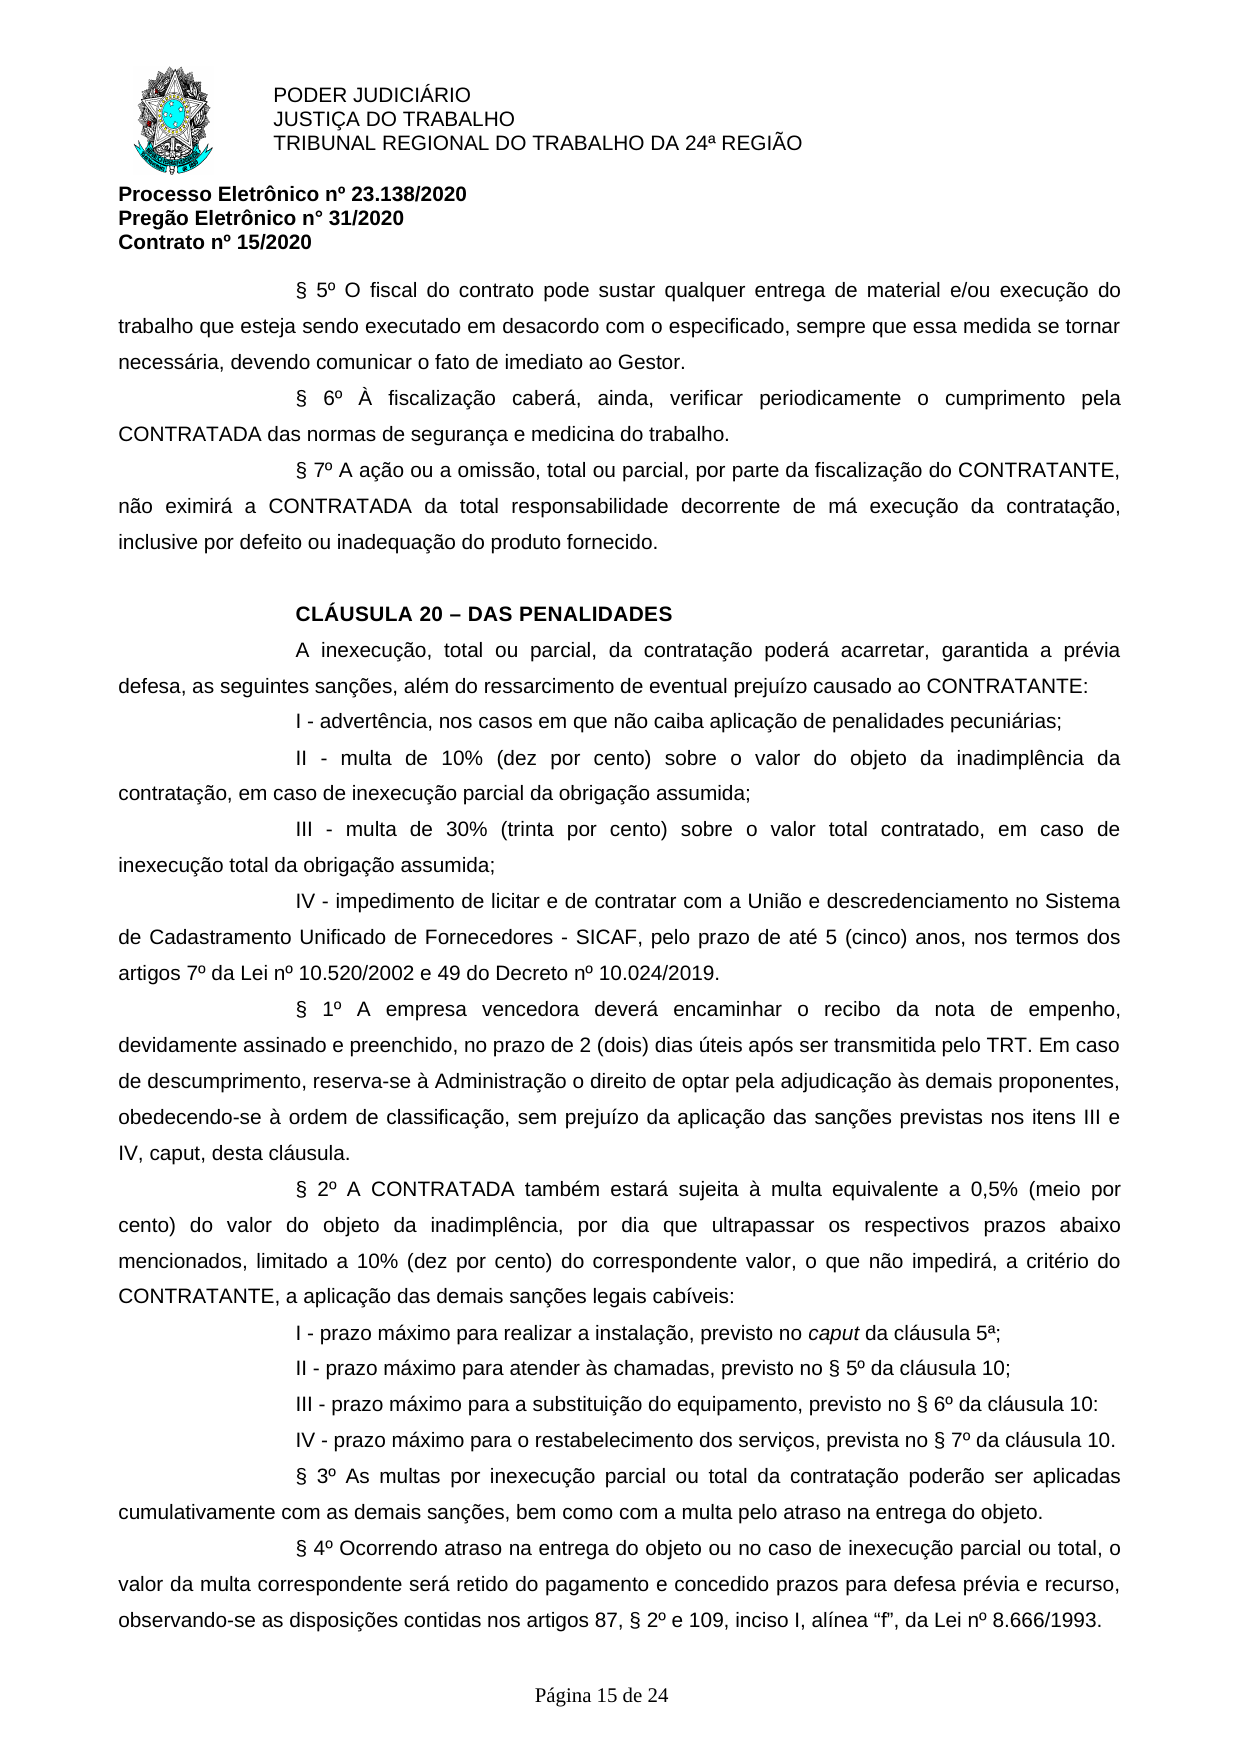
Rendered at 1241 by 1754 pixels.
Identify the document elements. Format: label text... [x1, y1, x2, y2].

text IV - impedimento de licitar e de contratar com a União e descredenciamento no Sistema de Cadastramento Unificado de Fornecedores - SICAF, pelo prazo de até 5 (cinco) anos, nos termos dos artigos 7º da Lei nº 10.520/2002 e 49 do Decreto nº 10.024/2019. [118, 889, 1122, 985]
text § 4º Ocorrendo atraso na entrega do objeto ou no caso de inexecução parcial ou total, o valor da multa correspondente será retido do pagamento e concedido prazos para defesa prévia e recurso, observando-se as disposições contidas nos artigos 87, § 2º e 109, inciso I, alínea “f”, da Lei nº 8.666/1993. [118, 1536, 1122, 1632]
text § 2º A CONTRATADA também estará sujeita à multa equivalente a 0,5% (meio por cento) do valor do objeto da inadimplência, por dia que ultrapassar os respectivos prazos abaixo mencionados, limitado a 10% (dez por cento) do correspondente valor, o que não impedirá, a critério do CONTRATANTE, a aplicação das demais sanções legais cabíveis: [118, 1177, 1122, 1308]
text § 7º A ação ou a omissão, total ou parcial, por parte da fiscalização do CONTRATANTE, não eximirá a CONTRATADA da total responsabilidade decorrente de má execução da contratação, inclusive por defeito ou inadequação do produto fornecido. [118, 458, 1122, 554]
text III - multa de 30% (trinta por cento) sobre o valor total contratado, em caso de inexecução total da obrigação assumida; [118, 817, 1122, 877]
text § 6º À fiscalização caberá, ainda, verificar periodicamente o cumprimento pela CONTRATADA das normas de segurança e medicina do trabalho. [118, 386, 1122, 446]
text III - prazo máximo para a substituição do equipamento, previsto no § 6º da cláusula 10: [118, 1392, 1122, 1416]
text CLÁUSULA 20 – DAS PENALIDADES [118, 602, 1122, 626]
text I - advertência, nos casos em que não caiba aplicação de penalidades pecuniárias; [118, 709, 1122, 733]
text § 5º O fiscal do contrato pode sustar qualquer entrega de material e/ou execução do trabalho que esteja sendo executado em desacordo com o especificado, sempre que essa medida se tornar necessária, devendo comunicar o fato de imediato ao Gestor. [118, 278, 1122, 374]
text I - prazo máximo para realizar a instalação, previsto no caput da cláusula 5ª; [118, 1320, 1122, 1344]
text IV - prazo máximo para o restabelecimento dos serviços, prevista no § 7º da cláusula 10. [118, 1428, 1122, 1452]
text II - prazo máximo para atender às chamadas, previsto no § 5º da cláusula 10; [118, 1356, 1122, 1380]
text § 3º As multas por inexecução parcial ou total da contratação poderão ser aplicadas cumulativamente com as demais sanções, bem como com a multa pelo atraso na entrega do objeto. [118, 1464, 1122, 1524]
text § 1º A empresa vencedora deverá encaminhar o recibo da nota de empenho, devidamente assinado e preenchido, no prazo de 2 (dois) dias úteis após ser transmitida pelo TRT. Em caso de descumprimento, reserva-se à Administração o direito de optar pela adjudicação às demais proponentes, obedecendo-se à ordem de classificação, sem prejuízo da aplicação das sanções previstas nos itens III e IV, caput, desta cláusula. [118, 997, 1122, 1164]
picture [133, 66, 214, 175]
text II - multa de 10% (dez por cento) sobre o valor do objeto da inadimplência da contratação, em caso de inexecução parcial da obrigação assumida; [118, 745, 1122, 805]
text A inexecução, total ou parcial, da contratação poderá acarretar, garantida a prévia defesa, as seguintes sanções, além do ressarcimento de eventual prejuízo causado ao CONTRATANTE: [118, 637, 1122, 697]
